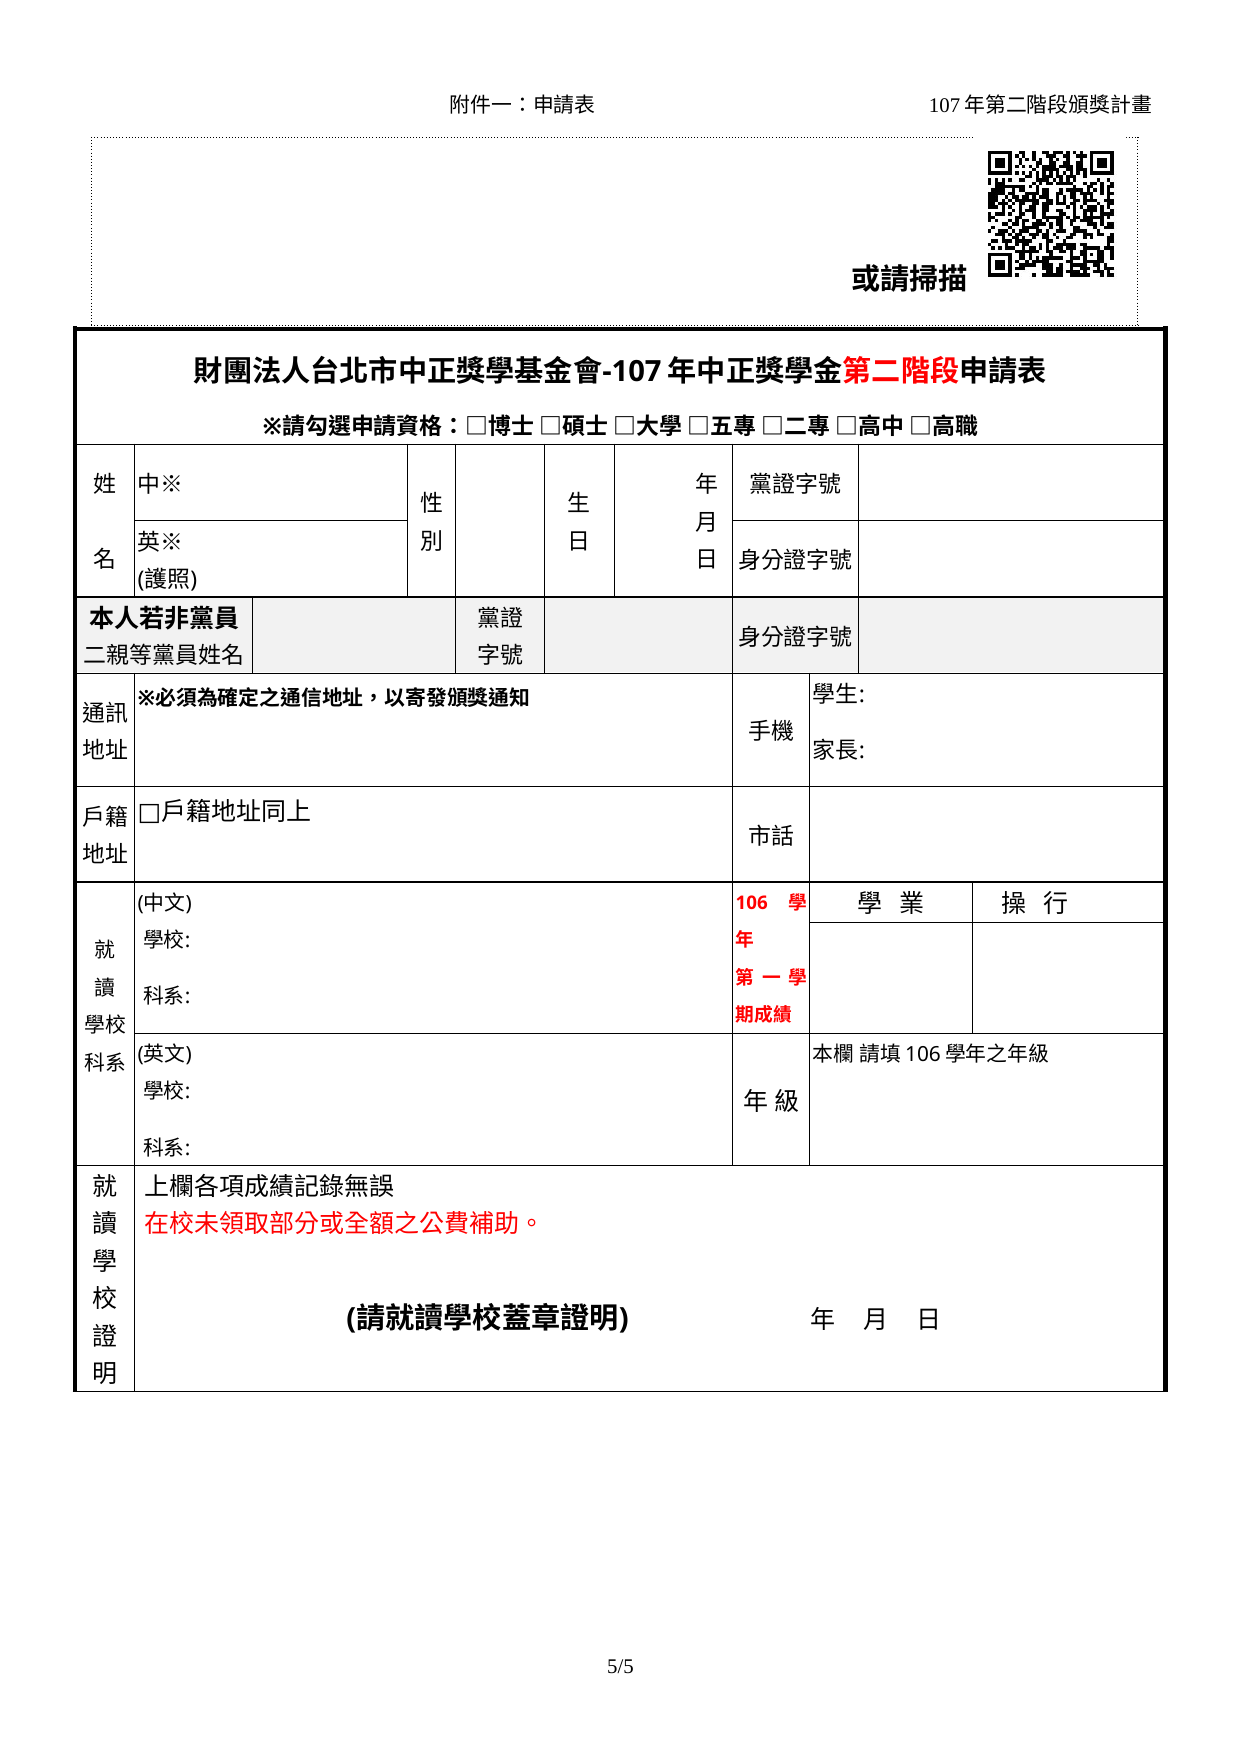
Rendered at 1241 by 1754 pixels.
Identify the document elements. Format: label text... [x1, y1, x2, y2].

table_cell 就 讀 學校科系 [77, 883, 134, 1165]
table_cell 手機 [733, 674, 809, 786]
table_cell 就 讀 學 校 證 明 [77, 1166, 134, 1391]
table_cell 英※ (護照) [135, 521, 407, 596]
table_cell 黨證 字號 [456, 598, 544, 672]
table_cell 106學年 第一學期成績 [733, 883, 809, 1032]
table_header 或請掃描 [92, 137, 1138, 325]
picture [974, 137, 1127, 290]
table_cell ※必須為確定之通信地址，以寄發頒獎通知 [135, 674, 732, 786]
table_cell [859, 521, 1163, 596]
table_cell 性 別 [408, 445, 455, 596]
table_cell 身分證字號 [733, 521, 858, 596]
table_cell □戶籍地址同上 [135, 787, 732, 881]
table_header 財團法人台北市中正獎學基金會-107年中正獎學金第二階段申請表 ※請勾選申請資格：□博士 □碩士 □大學 □五專 □二專 □高中 □高職 [77, 331, 1163, 443]
table_cell [973, 923, 1163, 1032]
table_cell 中※ [135, 445, 407, 520]
table_cell 生 日 [545, 445, 614, 596]
table_cell [810, 923, 972, 1032]
table_cell 年 級 [733, 1034, 809, 1165]
table_cell 年 月 日 [615, 445, 732, 596]
table_cell 學生: 家長: [810, 674, 1163, 786]
table_cell [810, 787, 1163, 881]
table_cell 操 行 [973, 883, 1163, 922]
table_cell 姓 名 [77, 445, 134, 596]
table_cell [859, 445, 1163, 520]
table_cell 身分證字號 [733, 598, 858, 672]
table_cell 市話 [733, 787, 809, 881]
table_cell 戶籍地址 [77, 787, 134, 881]
table_cell 學 業 [810, 883, 972, 922]
table_cell (中文) 學校: 科系: [135, 883, 732, 1032]
table_cell 本欄 請填106學年之年級 [810, 1034, 1163, 1165]
table_cell 本人若非黨員 二親等黨員姓名 [77, 598, 252, 672]
table_cell 通訊地址 [77, 674, 134, 786]
table_cell 上欄各項成績記錄無誤 在校未領取部分或全額之公費補助。 (請就讀學校蓋章證明) 年 月 日 [135, 1166, 1163, 1391]
table_cell [456, 445, 544, 596]
table_cell [545, 598, 732, 672]
table_cell 黨證字號 [733, 445, 858, 520]
table_cell [859, 598, 1163, 672]
table_cell (英文) 學校: 科系: [135, 1034, 732, 1165]
table_cell [253, 598, 455, 672]
